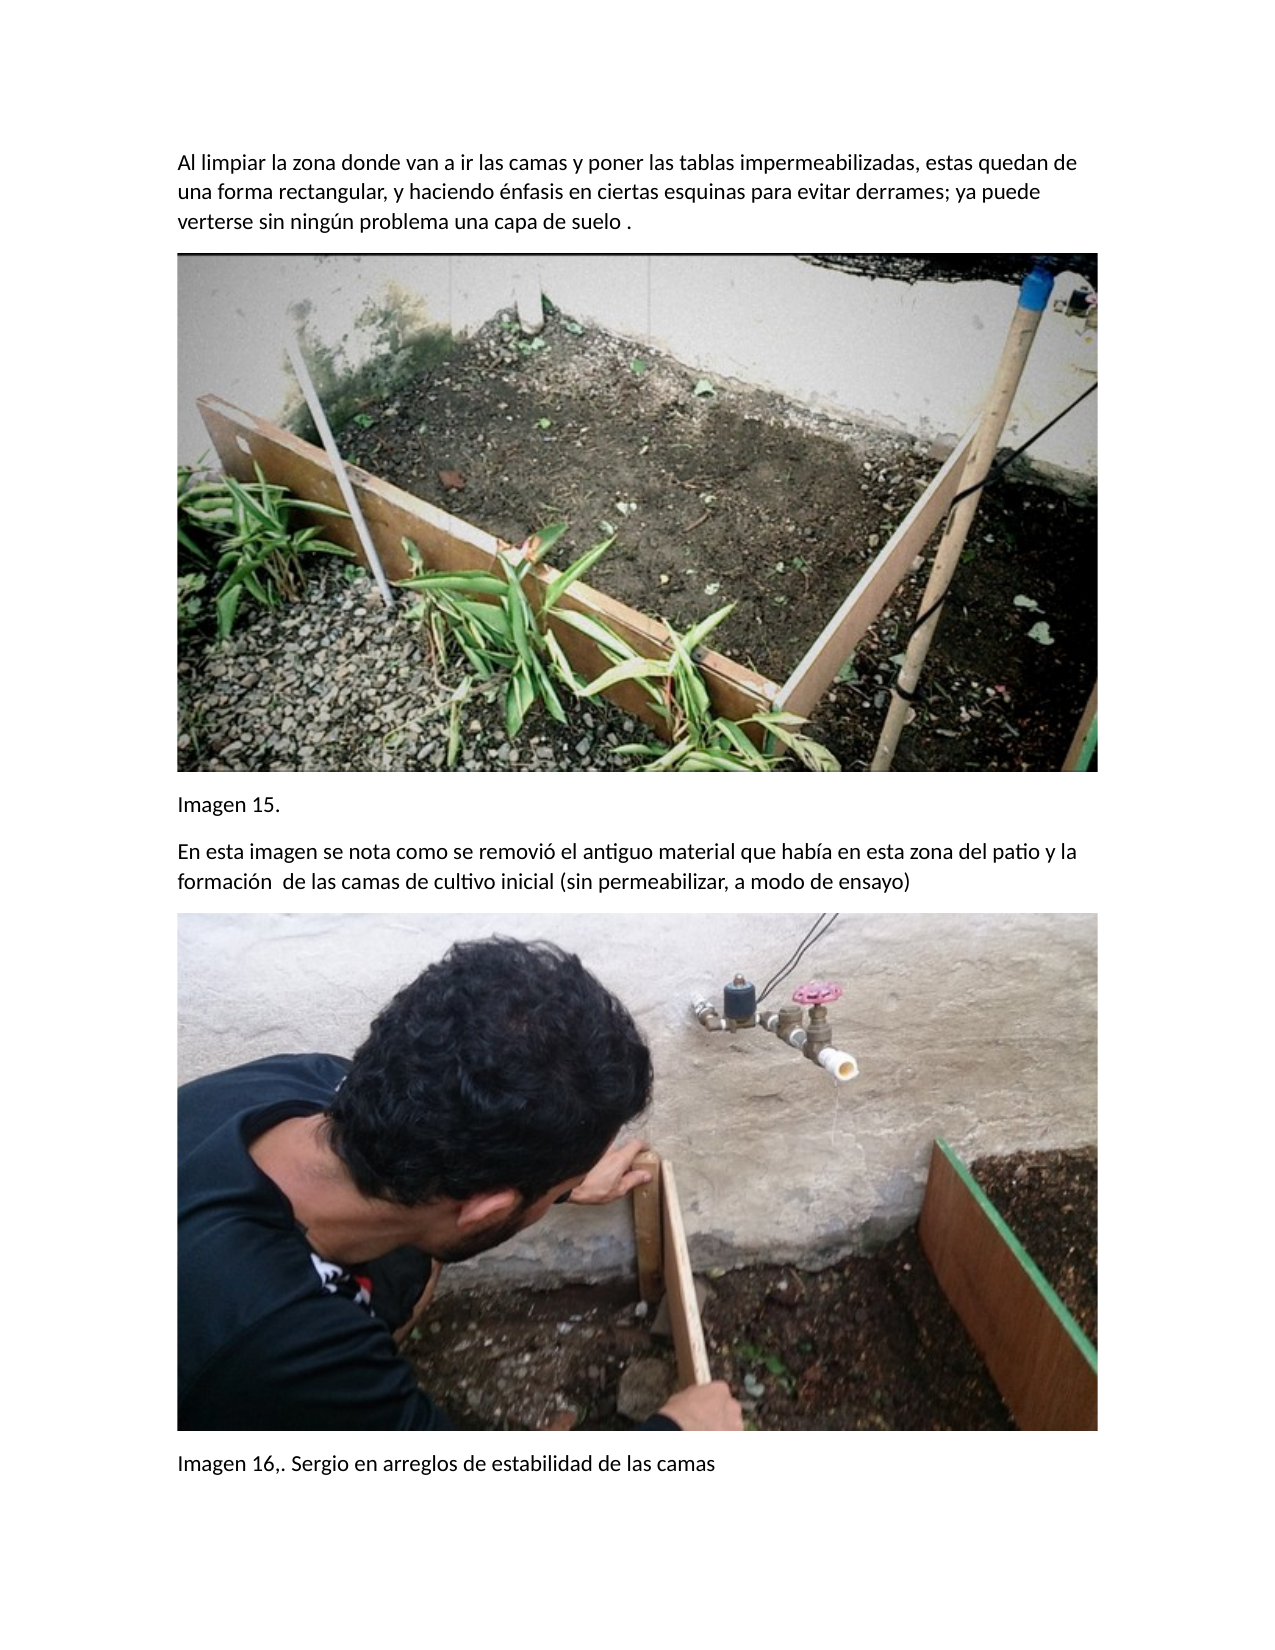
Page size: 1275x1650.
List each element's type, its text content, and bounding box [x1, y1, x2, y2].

text Imagen 15. [177, 790, 1098, 818]
picture [177, 913, 1098, 1431]
text En esta imagen se nota como se removió el antiguo material que había en esta zona del patio y la formación de las camas de cultivo inicial (sin permeabilizar, a modo de ensayo) [177, 837, 1098, 895]
picture [177, 253, 1098, 772]
text Imagen 16,. Sergio en arreglos de estabilidad de las camas [177, 1449, 1098, 1478]
text Al limpiar la zona donde van a ir las camas y poner las tablas impermeabilizadas, estas quedan de una forma rectangular, y haciendo énfasis en ciertas esquinas para evitar derrames; ya puede verterse sin ningún problema una capa de suelo . [177, 148, 1098, 235]
